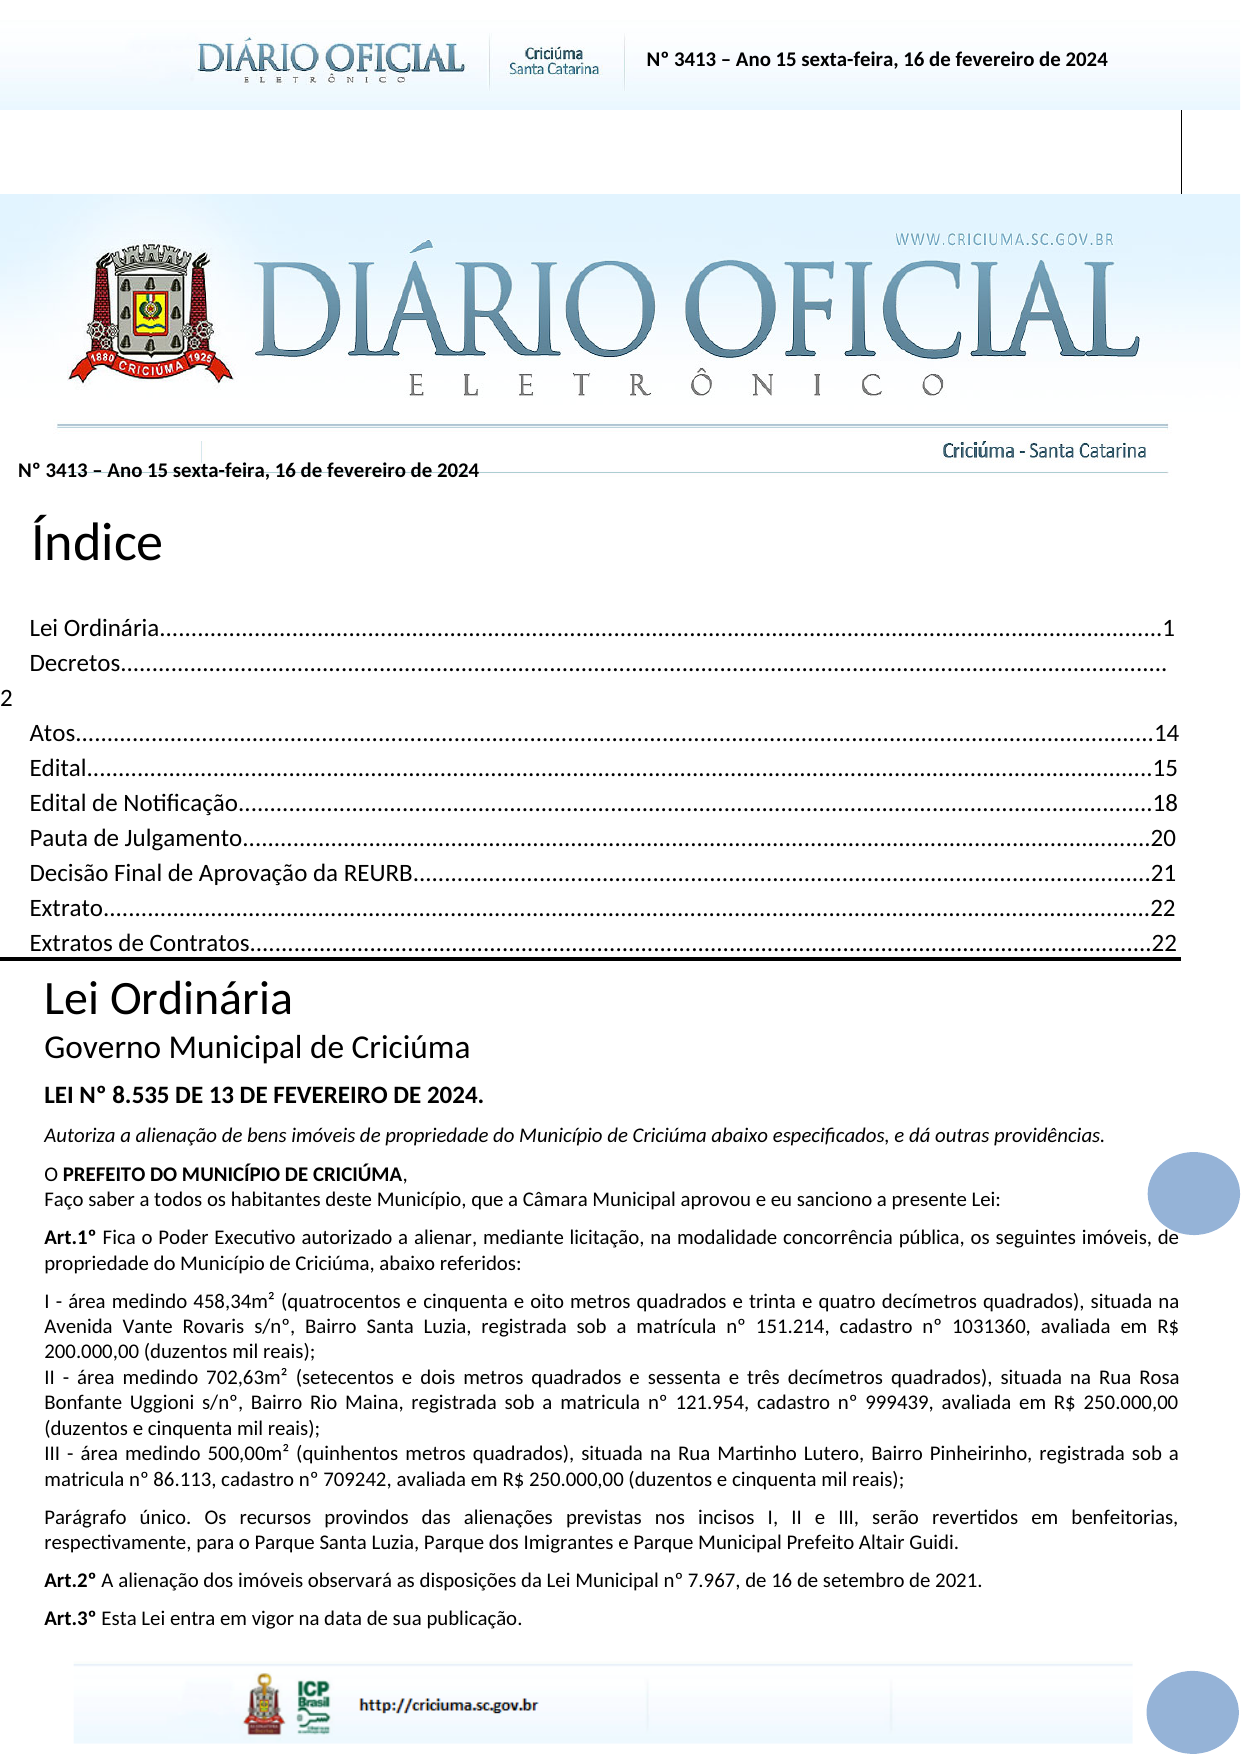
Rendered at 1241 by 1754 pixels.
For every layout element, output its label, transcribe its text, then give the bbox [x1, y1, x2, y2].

text Faço saber a todos os habitantes deste Município, que a Câmara Municipal aprovou e eu sanciono a presente Lei: [44, 1186, 1152, 1212]
text Atos...........................................................................................................................................................................14 [0, 717, 1181, 747]
text Extrato......................................................................................................................................................................22 [0, 892, 1181, 922]
text Art.3º Esta Lei entra em vigor na data de sua publicação. [44, 1606, 1181, 1631]
text LEI Nº 8.535 DE 13 DE FEVEREIRO DE 2024. [44, 1079, 1181, 1110]
text Decretos......................................................................................................................................................................2 [0, 647, 1181, 712]
text Pauta de Julgamento................................................................................................................................................20 [0, 822, 1181, 852]
text II - área medindo 702,63m² (setecentos e dois metros quadrados e sessenta e três decímetros quadrados), situada na Rua Rosa Bonfante Uggioni s/nº, Bairro Rio Maina, registrada sob a matricula nº 121.954, cadastro nº 999439, avaliada em R$ 250.000,00 (duzentos e cinquenta mil reais); [44, 1364, 1181, 1440]
text Parágrafo único. Os recursos provindos das alienações previstas nos incisos I, II e III, serão revertidos em benfeitorias, respectivamente, para o Parque Santa Luzia, Parque dos Imigrantes e Parque Municipal Prefeito Altair Guidi. [44, 1504, 1181, 1555]
text O PREFEITO DO MUNICÍPIO DE CRICIÚMA, [44, 1161, 1163, 1186]
text Governo Municipal de Criciúma [44, 1026, 1181, 1067]
text Extratos de Contratos...............................................................................................................................................22 [0, 927, 1181, 957]
text Lei Ordinária [44, 967, 1181, 1026]
text Edital de Notificação.................................................................................................................................................18 [0, 787, 1181, 817]
text Art.2º A alienação dos imóveis observará as disposições da Lei Municipal nº 7.967, de 16 de setembro de 2021. [44, 1567, 1181, 1593]
text Art.1º Fica o Poder Executivo autorizado a alienar, mediante licitação, na modalidade concorrência pública, os seguintes imóveis, de propriedade do Município de Criciúma, abaixo referidos: [44, 1224, 1181, 1275]
text I - área medindo 458,34m² (quatrocentos e cinquenta e oito metros quadrados e trinta e quatro decímetros quadrados), situada na Avenida Vante Rovaris s/nº, Bairro Santa Luzia, registrada sob a matrícula nº 151.214, cadastro nº 1031360, avaliada em R$ 200.000,00 (duzentos mil reais); [44, 1288, 1181, 1364]
text Edital.........................................................................................................................................................................15 [0, 752, 1181, 782]
text Lei Ordinária...............................................................................................................................................................1 [0, 612, 1181, 642]
text Decisão Final de Aprovação da REURB.....................................................................................................................21 [0, 857, 1181, 887]
text III - área medindo 500,00m² (quinhentos metros quadrados), situada na Rua Martinho Lutero, Bairro Pinheirinho, registrada sob a matricula nº 86.113, cadastro nº 709242, avaliada em R$ 250.000,00 (duzentos e cinquenta mil reais); [44, 1440, 1181, 1491]
text Autoriza a alienação de bens imóveis de propriedade do Município de Criciúma abaixo especificados, e dá outras providências. [44, 1123, 1181, 1148]
